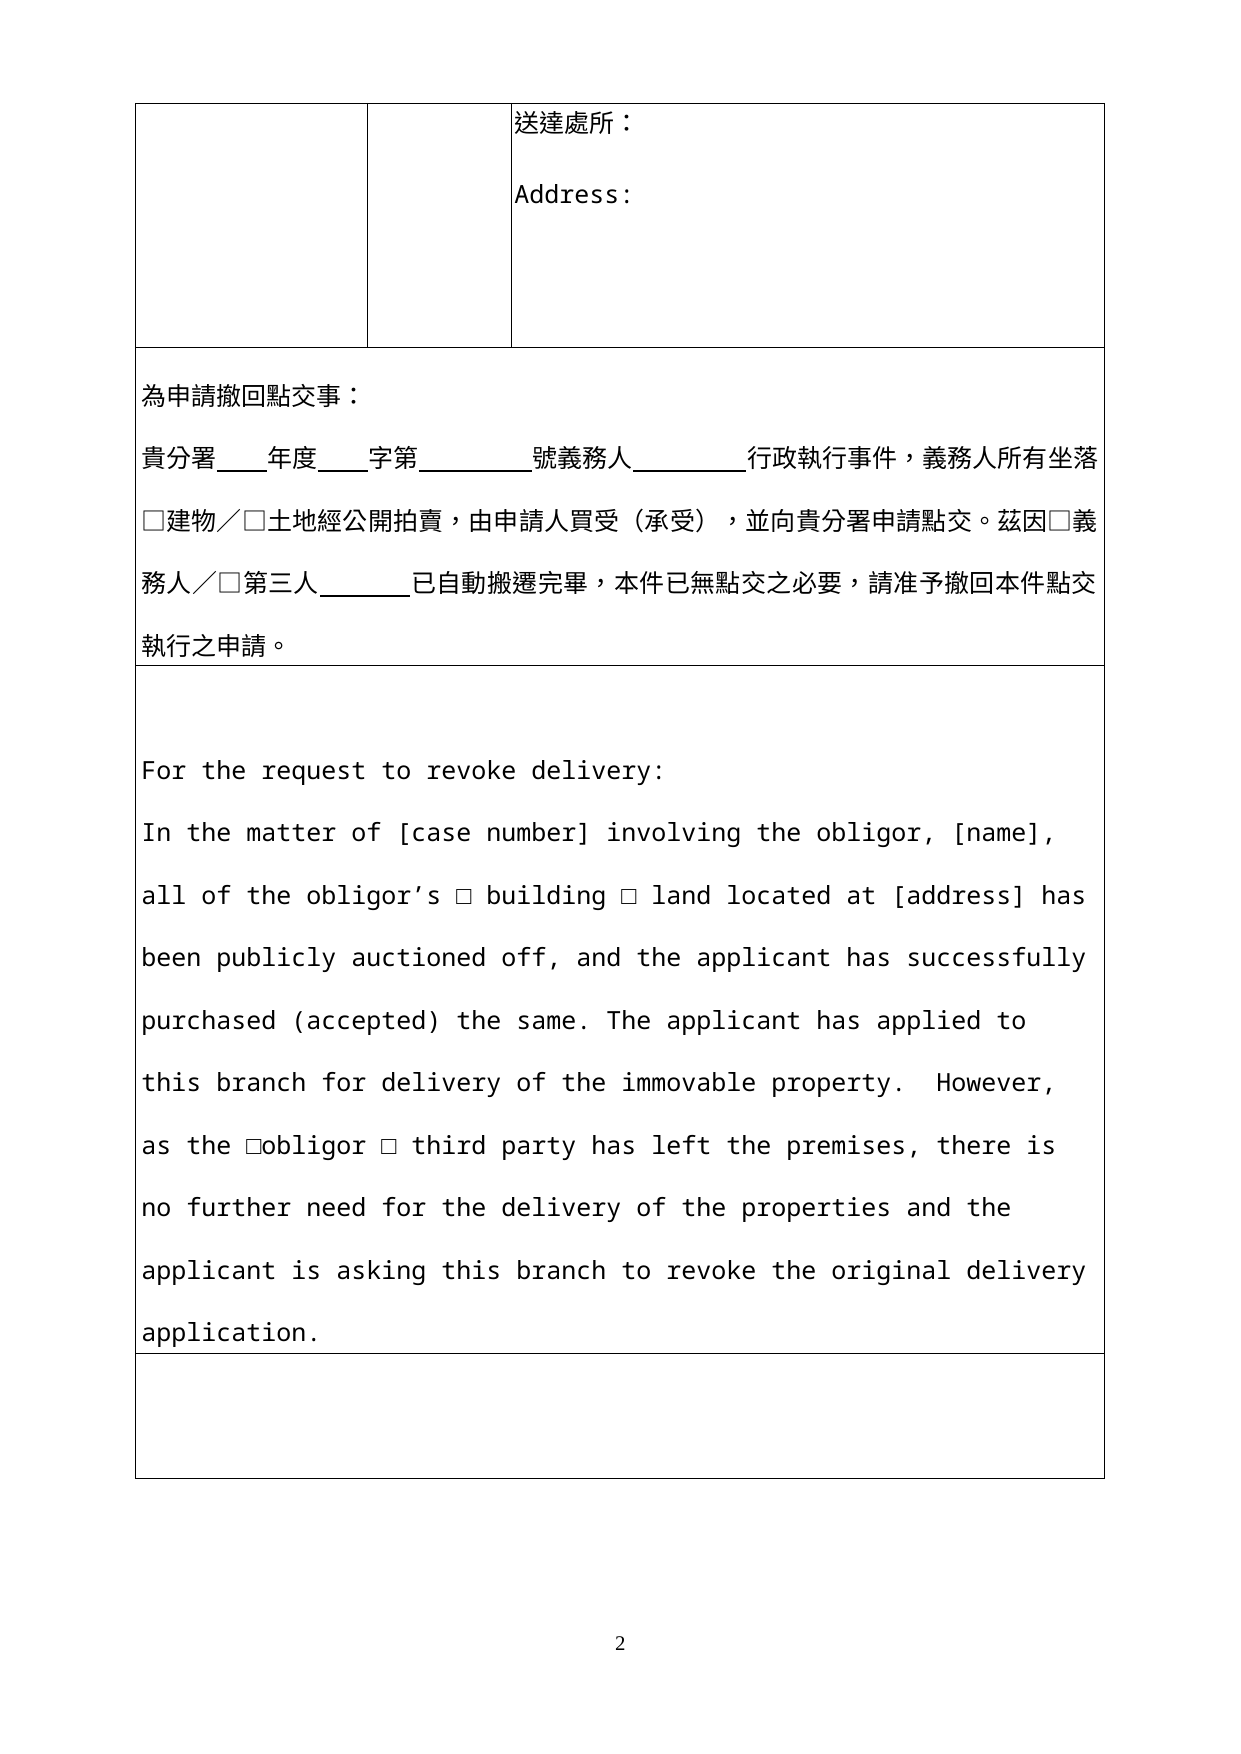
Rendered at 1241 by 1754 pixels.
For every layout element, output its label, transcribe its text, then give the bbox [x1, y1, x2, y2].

table_cell 送達處所： Address: [512, 104, 1104, 347]
table_cell [368, 104, 511, 347]
table_cell 為申請撤回點交事： 貴分署 年度 字第 號義務人 行政執行事件，義務人所有坐落 □建物／□土地經公開拍賣，由申請人買受（承受），並向貴分署申請點交。茲因□義務人／□第三人 已自動搬遷完畢，本件已無點交之必要，請准予撤回本件點交執行之申請。 [136, 348, 1104, 665]
table_cell [136, 1354, 1104, 1478]
table_cell [136, 104, 367, 347]
table_cell For the request to revoke delivery: In the matter of [case number] involving the obligor, [name], all of the obligor’s □ building □ land located at [address] has been publicly auctioned off, and the applicant has successfully purchased (accepted) the same. The applicant has applied to this branch for delivery of the immovable property. However, as the □obligor □ third party has left the premises, there is no further need for the delivery of the properties and the applicant is asking this branch to revoke the original delivery application. [136, 666, 1104, 1353]
